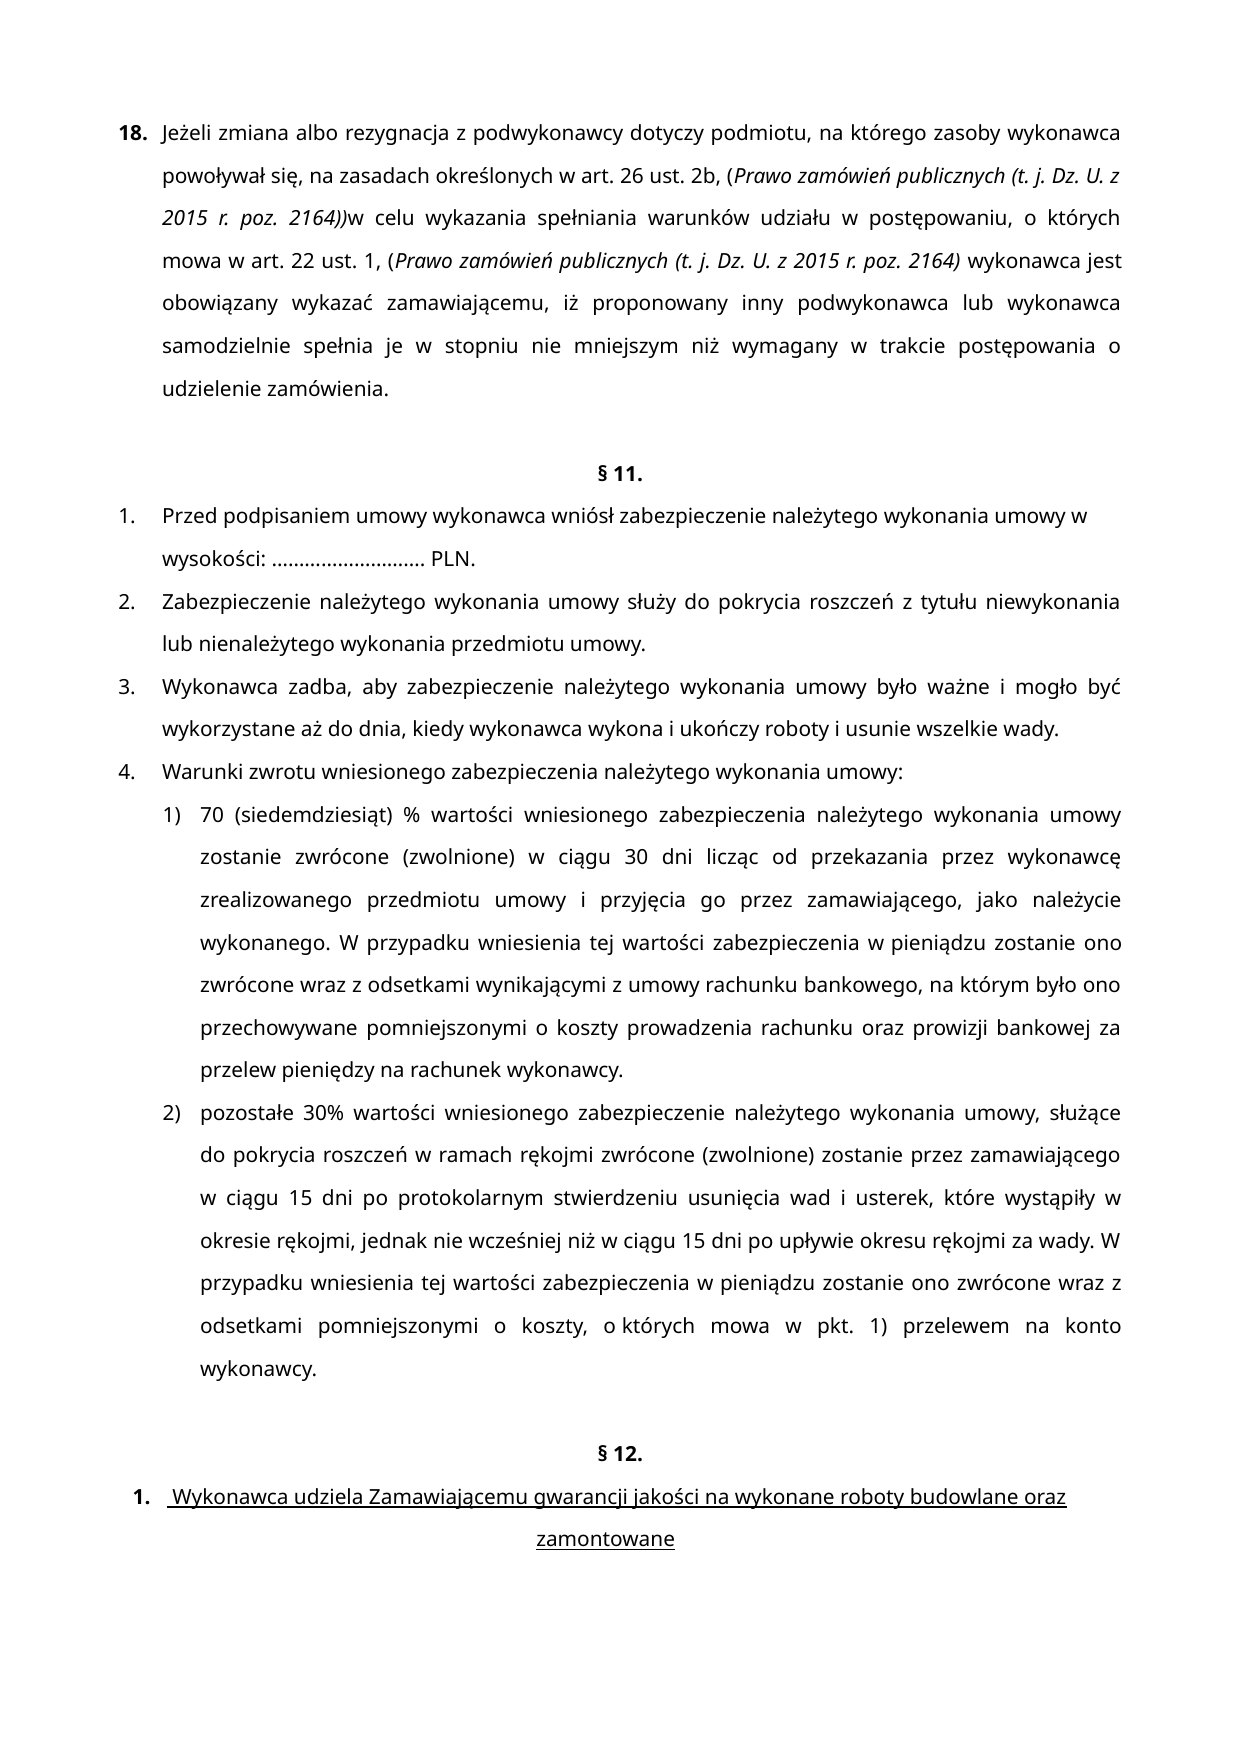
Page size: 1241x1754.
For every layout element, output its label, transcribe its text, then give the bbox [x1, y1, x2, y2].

list 70 (siedemdziesiąt) % wartości wniesionego zabezpieczenia należytego wykonania umowy zostanie zwrócone (zwolnione) w ciągu 30 dni licząc od przekazania przez wykonawcę zrealizowanego przedmiotu umowy i przyjęcia go przez zamawiającego, jako należycie wykonanego. W przypadku wniesienia tej wartości zabezpieczenia w pieniądzu zostanie ono zwrócone wraz z odsetkami wynikającymi z umowy rachunku bankowego, na którym było ono przechowywane pomniejszonymi o koszty prowadzenia rachunku oraz prowizji bankowej za przelew pieniędzy na rachunek wykonawcy. [162, 800, 1122, 1084]
list Przed podpisaniem umowy wykonawca wniósł zabezpieczenie należytego wykonania umowy w wysokości: ………………………. PLN. [118, 502, 1122, 573]
list Zabezpieczenie należytego wykonania umowy służy do pokrycia roszczeń z tytułu niewykonania lub nienależytego wykonania przedmiotu umowy. [118, 587, 1122, 658]
list pozostałe 30% wartości wniesionego zabezpieczenie należytego wykonania umowy, służące do pokrycia roszczeń w ramach rękojmi zwrócone (zwolnione) zostanie przez zamawiającego w ciągu 15 dni po protokolarnym stwierdzeniu usunięcia wad i usterek, które wystąpiły w okresie rękojmi, jednak nie wcześniej niż w ciągu 15 dni po upływie okresu rękojmi za wady. W przypadku wniesienia tej wartości zabezpieczenia w pieniądzu zostanie ono zwrócone wraz z odsetkami pomniejszonymi o koszty, o których mowa w pkt. 1) przelewem na konto wykonawcy. [162, 1098, 1122, 1382]
list Warunki zwrotu wniesionego zabezpieczenia należytego wykonania umowy: [118, 757, 1122, 786]
text § 12. [118, 1439, 1122, 1468]
text 1. Wykonawca udziela Zamawiającemu gwarancji jakości na wykonane roboty budowlane oraz zamontowane [77, 1482, 1122, 1553]
text § 11. [118, 459, 1122, 487]
list Jeżeli zmiana albo rezygnacja z podwykonawcy dotyczy podmiotu, na którego zasoby wykonawca powoływał się, na zasadach określonych w art. 26 ust. 2b, (Prawo zamówień publicznych (t. j. Dz. U. z 2015 r. poz. 2164))w celu wykazania spełniania warunków udziału w postępowaniu, o których mowa w art. 22 ust. 1, (Prawo zamówień publicznych (t. j. Dz. U. z 2015 r. poz. 2164) wykonawca jest obowiązany wykazać zamawiającemu, iż proponowany inny podwykonawca lub wykonawca samodzielnie spełnia je w stopniu nie mniejszym niż wymagany w trakcie postępowania o udzielenie zamówienia. [118, 118, 1122, 402]
list Wykonawca zadba, aby zabezpieczenie należytego wykonania umowy było ważne i mogło być wykorzystane aż do dnia, kiedy wykonawca wykona i ukończy roboty i usunie wszelkie wady. [118, 672, 1122, 743]
